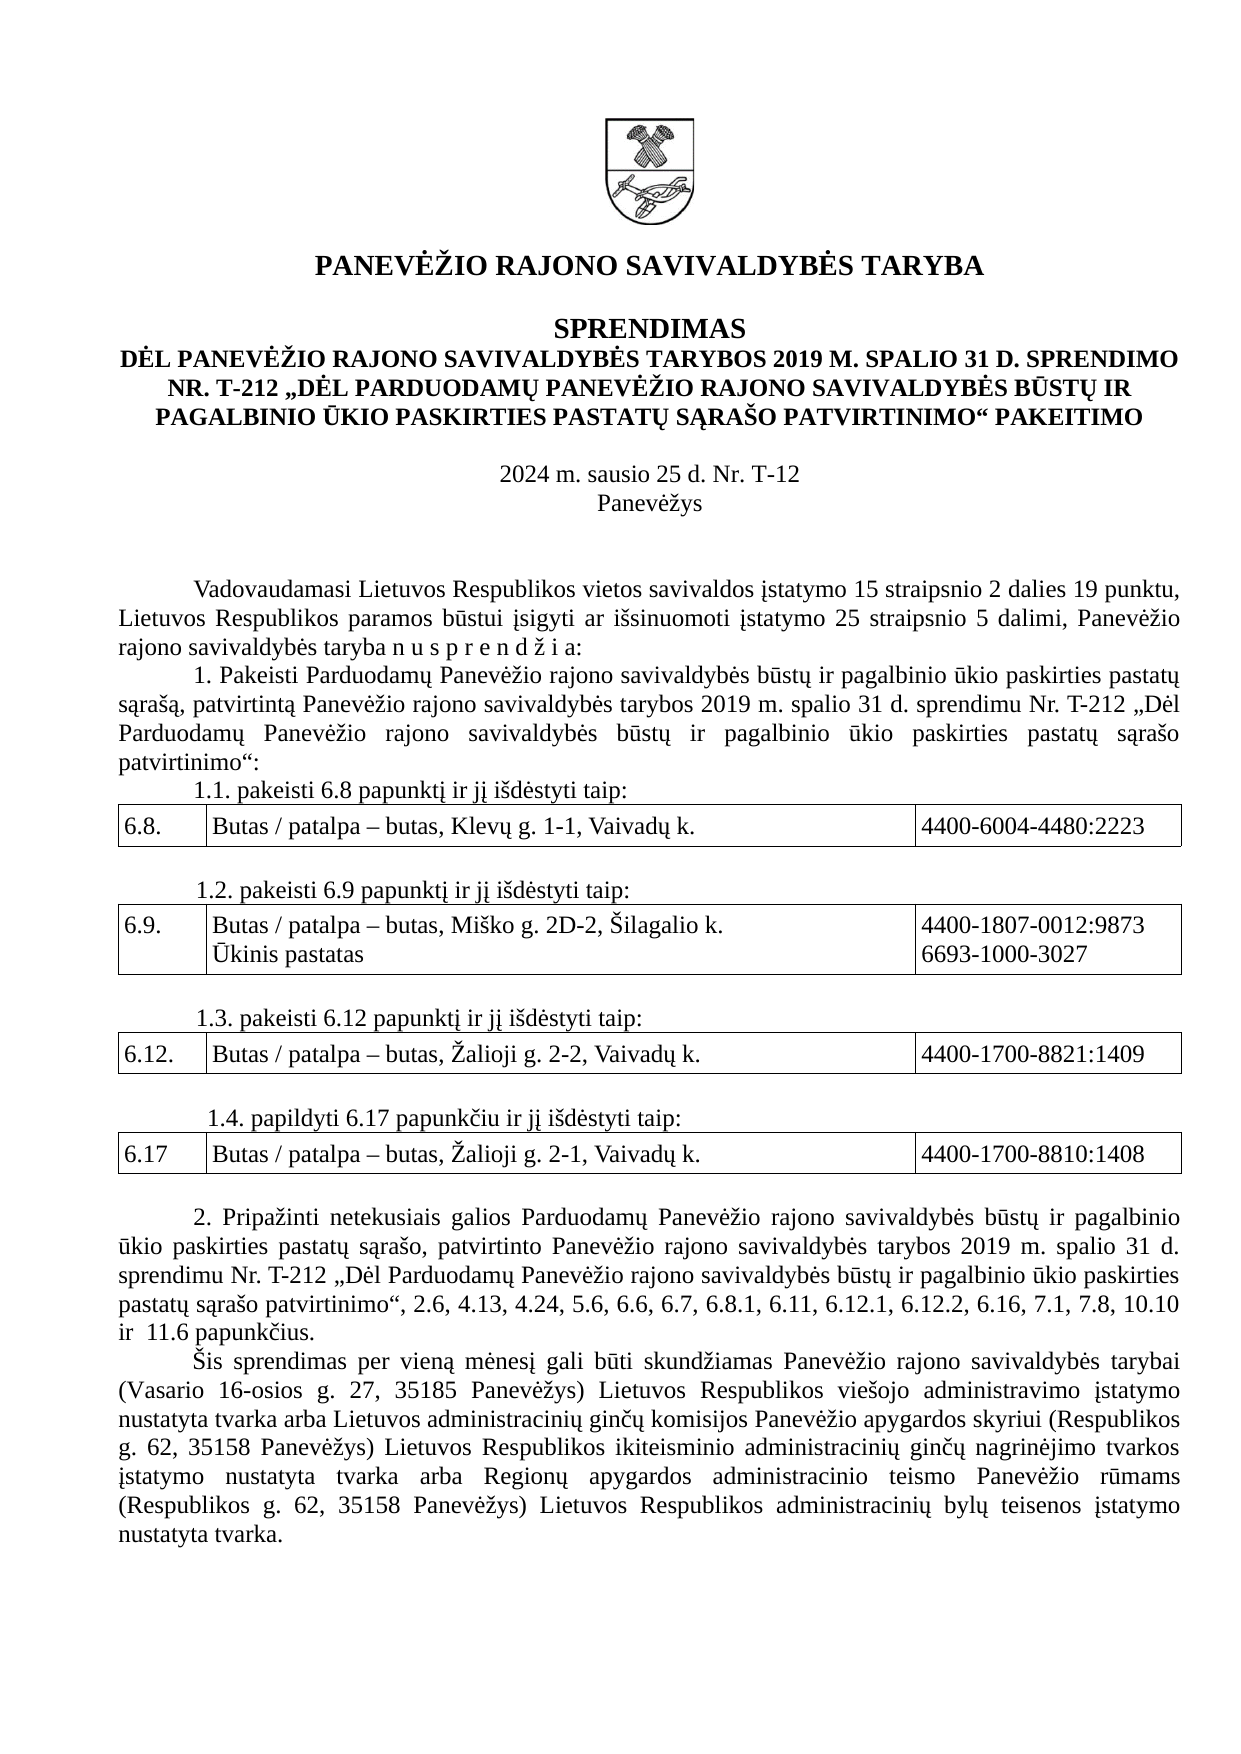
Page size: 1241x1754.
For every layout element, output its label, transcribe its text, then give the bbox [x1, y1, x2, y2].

text 1. Pakeisti Parduodamų Panevėžio rajono savivaldybės būstų ir pagalbinio ūkio paskirties pastatų sąrašą, patvirtintą Panevėžio rajono savivaldybės tarybos 2019 m. spalio 31 d. sprendimu Nr. T-212 „Dėl Parduodamų Panevėžio rajono savivaldybės būstų ir pagalbinio ūkio paskirties pastatų sąrašo patvirtinimo“: [118, 661, 1181, 776]
text Vadovaudamasi Lietuvos Respublikos vietos savivaldos įstatymo 15 straipsnio 2 dalies 19 punktu, Lietuvos Respublikos paramos būstui įsigyti ar išsinuomoti įstatymo 25 straipsnio 5 dalimi, Panevėžio rajono savivaldybės taryba n u s p r e n d ž i a: [118, 574, 1181, 661]
text DĖL PANEVĖŽIO RAJONO SAVIVALDYBĖS TARYBOS 2019 M. SPALIO 31 D. SPRENDIMO NR. T-212 „DĖL PARDUODAMŲ PANEVĖŽIO RAJONO SAVIVALDYBĖS BŪSTŲ IR PAGALBINIO ŪKIO PASKIRTIES PASTATŲ SĄRAŠO PATVIRTINIMO“ PAKEITIMO [118, 344, 1181, 431]
text 2024 m. sausio 25 d. Nr. T-12 [118, 459, 1181, 488]
text Panevėžys [118, 488, 1181, 517]
table_header 6.12. [119, 1033, 206, 1073]
text panevėžio rajono savivaldybės taryba [118, 248, 1181, 282]
text 1.1. pakeisti 6.8 papunktį ir jį išdėstyti taip: [118, 776, 1181, 804]
table_header 6.8. [119, 805, 206, 846]
text 1.4. papildyti 6.17 papunkčiu ir jį išdėstyti taip: [118, 1103, 1181, 1132]
table_header 6.17 [119, 1133, 206, 1173]
text sprendimas [118, 311, 1181, 344]
text 2. Pripažinti netekusiais galios Parduodamų Panevėžio rajono savivaldybės būstų ir pagalbinio ūkio paskirties pastatų sąrašo, patvirtinto Panevėžio rajono savivaldybės tarybos 2019 m. spalio 31 d. sprendimu Nr. T-212 „Dėl Parduodamų Panevėžio rajono savivaldybės būstų ir pagalbinio ūkio paskirties pastatų sąrašo patvirtinimo“, 2.6, 4.13, 4.24, 5.6, 6.6, 6.7, 6.8.1, 6.11, 6.12.1, 6.12.2, 6.16, 7.1, 7.8, 10.10 ir 11.6 papunkčius. [118, 1202, 1181, 1346]
table_header 6.9. [119, 905, 206, 973]
table_header 4400-1700-8821:1409 [916, 1033, 1181, 1073]
text Šis sprendimas per vieną mėnesį gali būti skundžiamas Panevėžio rajono savivaldybės tarybai (Vasario 16-osios g. 27, 35185 Panevėžys) Lietuvos Respublikos viešojo administravimo įstatymo nustatyta tvarka arba Lietuvos administracinių ginčų komisijos Panevėžio apygardos skyriui (Respublikos g. 62, 35158 Panevėžys) Lietuvos Respublikos ikiteisminio administracinių ginčų nagrinėjimo tvarkos įstatymo nustatyta tvarka arba Regionų apygardos administracinio teismo Panevėžio rūmams (Respublikos g. 62, 35158 Panevėžys) Lietuvos Respublikos administracinių bylų teisenos įstatymo nustatyta tvarka. [118, 1346, 1181, 1547]
table_header Butas / patalpa – butas, Klevų g. 1-1, Vaivadų k. [207, 805, 915, 846]
table_header Butas / patalpa – butas, Žalioji g. 2-2, Vaivadų k. [207, 1033, 915, 1073]
table_header Butas / patalpa – butas, Miško g. 2D-2, Šilagalio k. Ūkinis pastatas [207, 905, 915, 973]
text 1.3. pakeisti 6.12 papunktį ir jį išdėstyti taip: [118, 1003, 1181, 1032]
table_header 4400-6004-4480:2223 [916, 805, 1181, 846]
table_header 4400-1807-0012:9873 6693-1000-3027 [916, 905, 1181, 973]
table_header Butas / patalpa – butas, Žalioji g. 2-1, Vaivadų k. [207, 1133, 915, 1173]
text 1.2. pakeisti 6.9 papunktį ir jį išdėstyti taip: [118, 875, 1181, 903]
table_header 4400-1700-8810:1408 [916, 1133, 1181, 1173]
